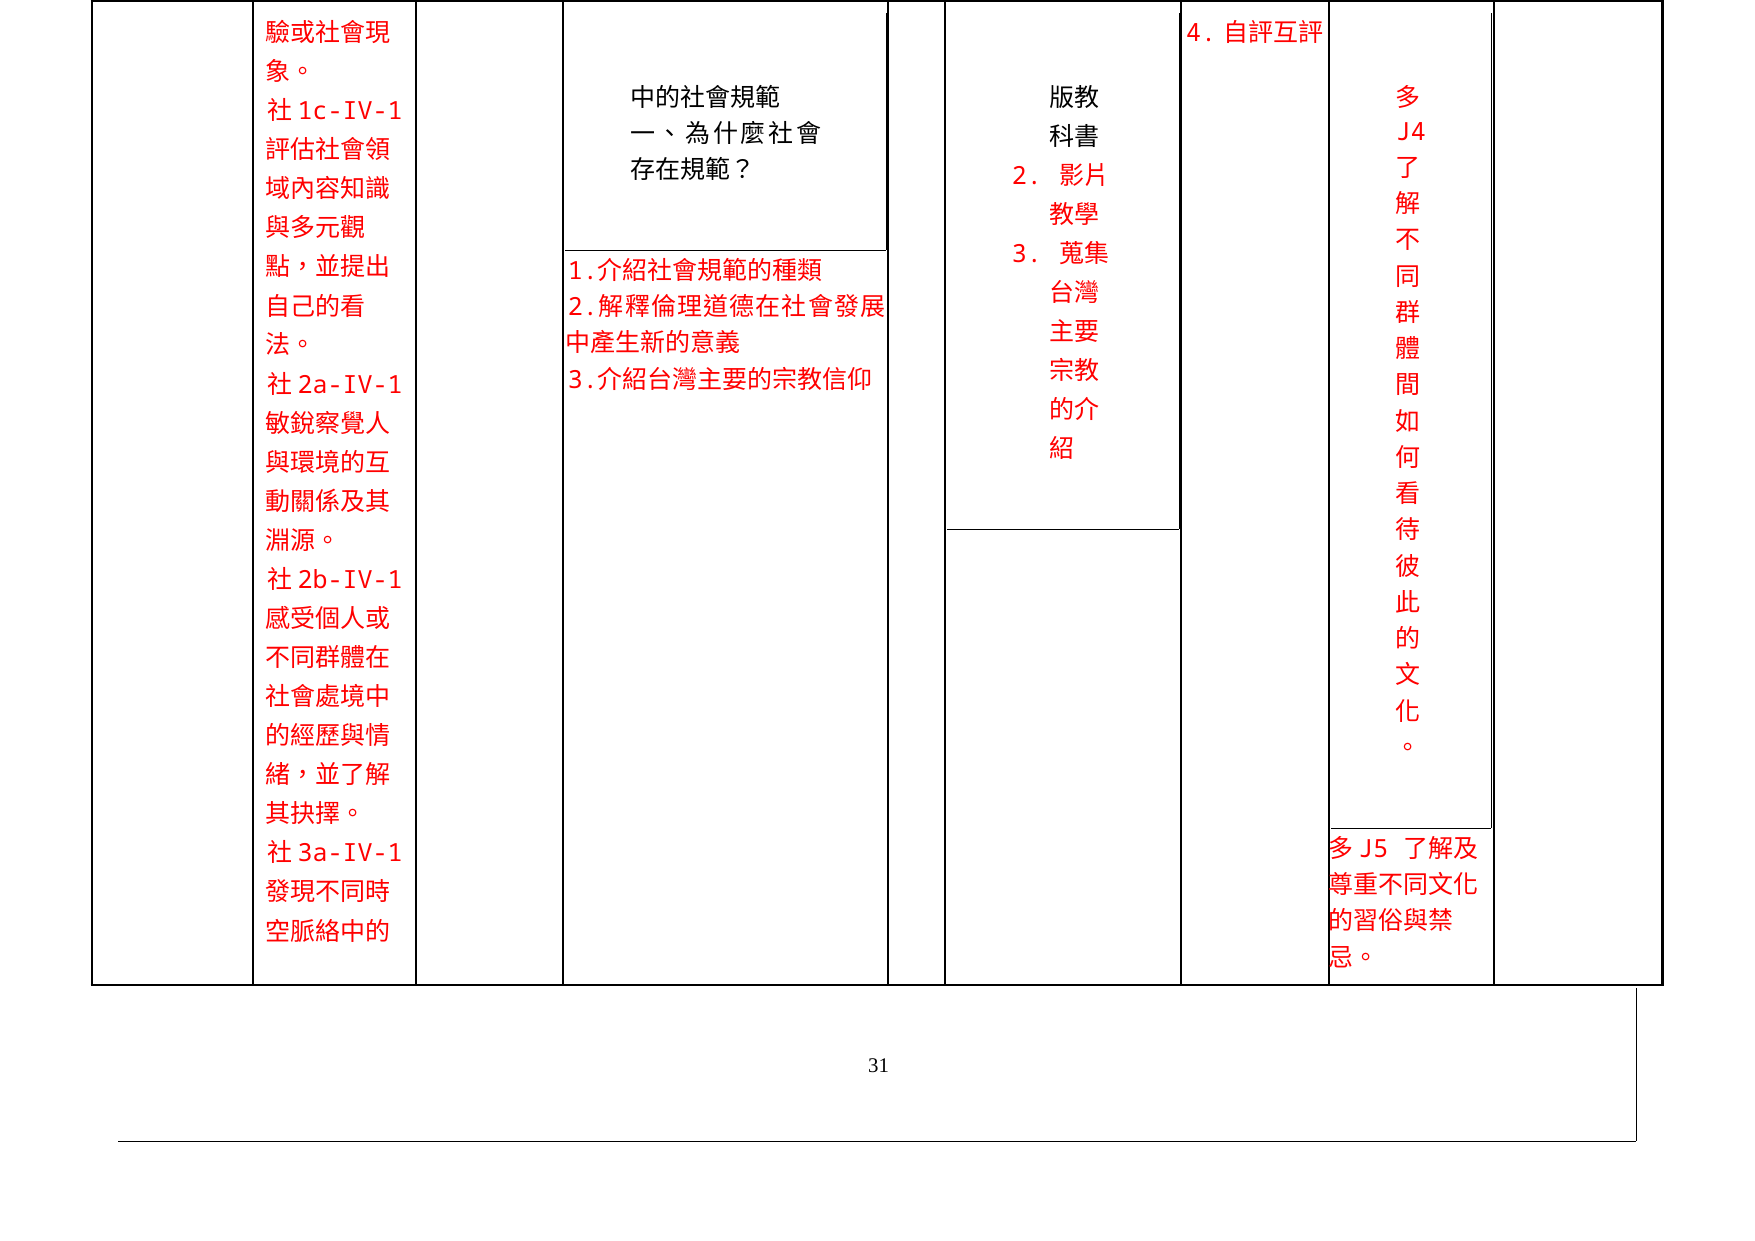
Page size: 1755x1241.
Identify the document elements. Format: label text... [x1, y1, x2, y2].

table_cell [889, 2, 944, 984]
table_cell 課堂觀察紀錄 小組報告 學習單 自評互評 [1182, 2, 1328, 984]
table_cell 中的社會規範 一、為什麼社會存在規範？ 1.介紹社會規範的種類 2.解釋倫理道德在社會發展中產生新的意義 3.介紹台灣主要的宗教信仰 [564, 2, 887, 984]
table_cell [417, 2, 562, 984]
table_cell 驗或社會現象。 社1c-IV-1 評估社會領域內容知識與多元觀點，並提出自己的看法。 社2a-IV-1 敏銳察覺人與環境的互動關係及其淵源。 社2b-IV-1 感受個人或不同群體在社會處境中的經歷與情緒，並了解其抉擇。 社3a-IV-1 發現不同時空脈絡中的 [254, 2, 415, 984]
table_cell [1495, 2, 1661, 984]
table_cell [93, 2, 252, 984]
table_cell 多J4 了解不同群體間如何看待彼此的文化。 多J5 了解及尊重不同文化的習俗與禁忌。 [1330, 2, 1493, 984]
table_cell 康軒版教科書 影片教學 蒐集台灣主要宗教的介紹 [946, 2, 1180, 984]
